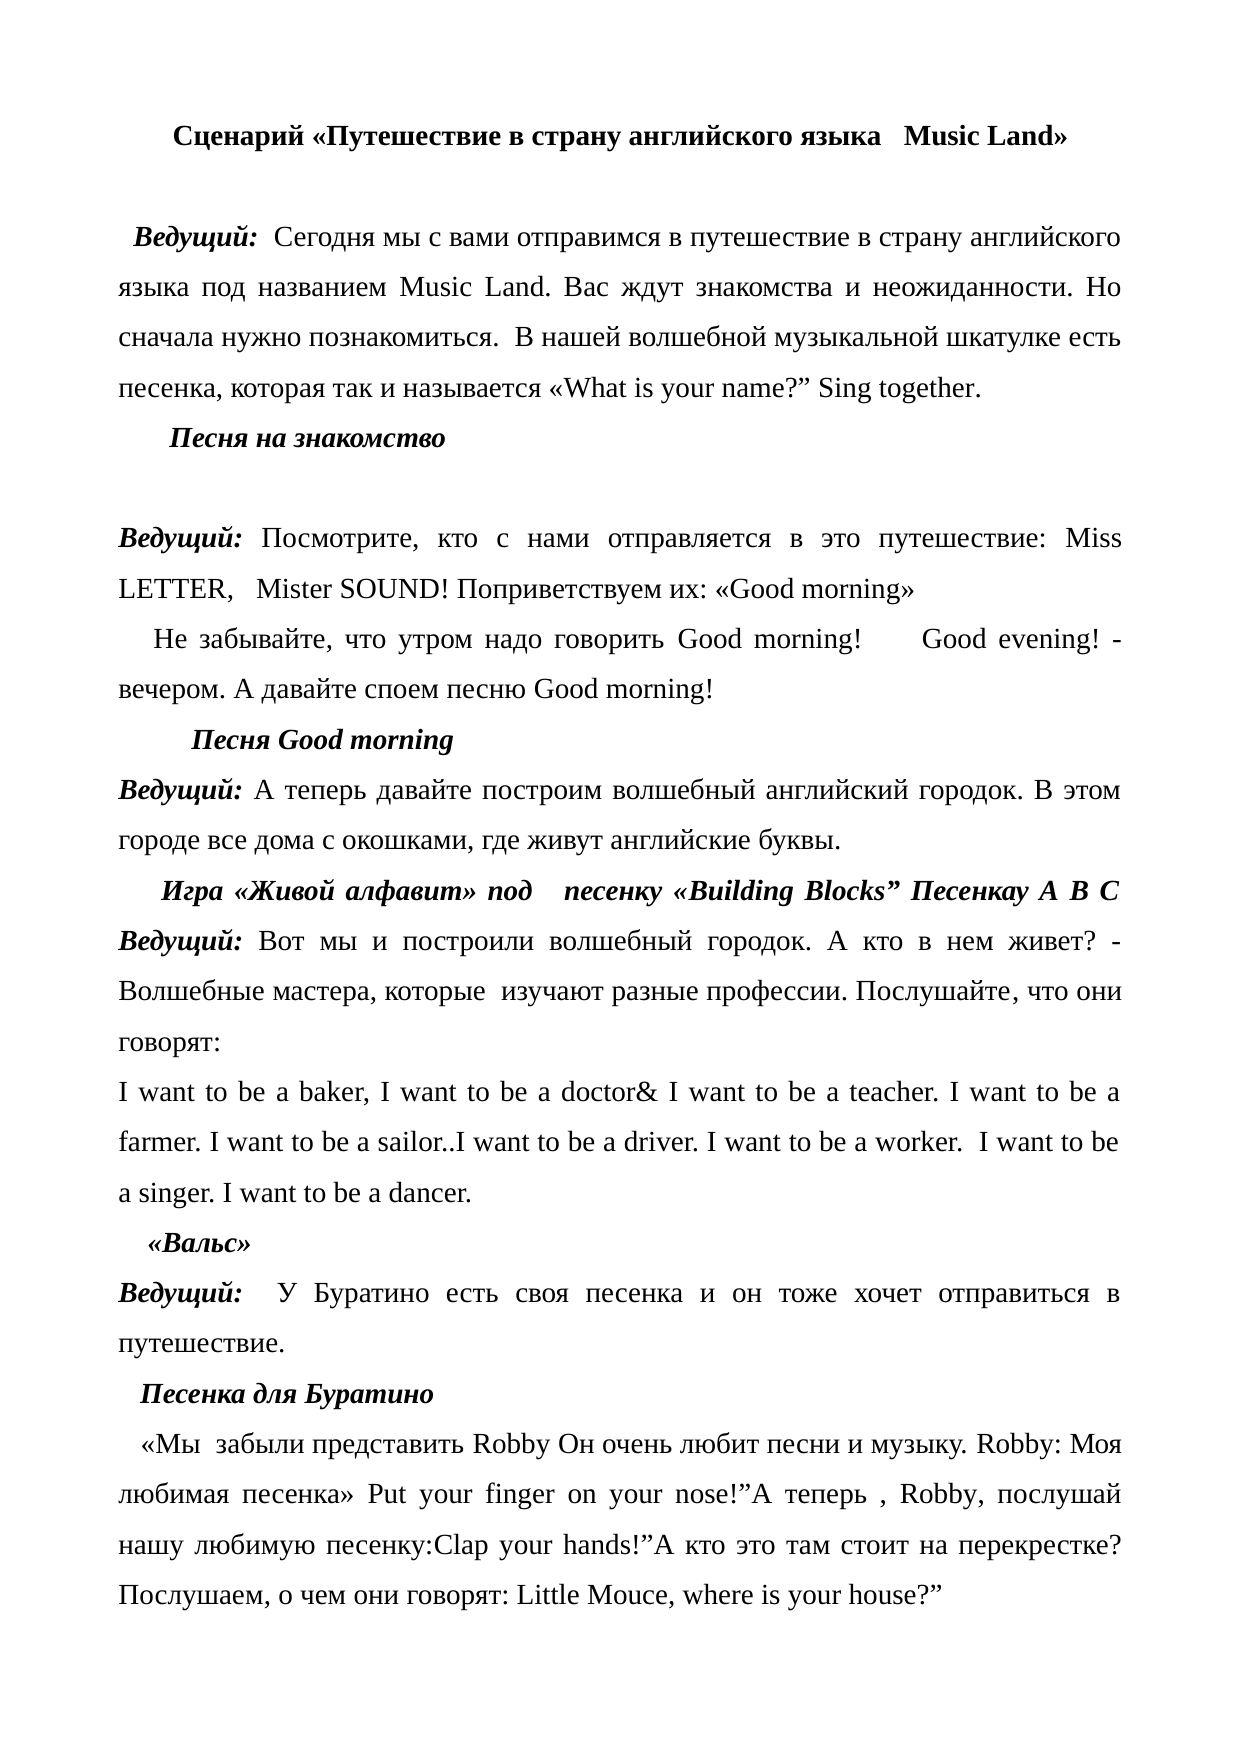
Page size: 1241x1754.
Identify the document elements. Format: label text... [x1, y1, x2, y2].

text Ведущий: Сегодня мы с вами отправимся в путешествие в страну английского языка под названием Music Land. Вас ждут знакомства и неожиданности. Но сначала нужно познакомиться. В нашей волшебной музыкальной шкатулке есть песенка, которая так и называется «What is your name?” Sing together. [118, 219, 1122, 403]
text Сценарий «Путешествие в страну английского языка Music Land» [118, 118, 1122, 152]
text Ведущий: Посмотрите, кто с нами отправляется в это путешествие: Miss LETTER, Mister SOUND! Поприветствуем их: «Good morning» [118, 521, 1122, 604]
text «Вальс» [118, 1225, 1122, 1258]
text Песенка для Буратино [118, 1376, 1122, 1409]
text Игра «Живой алфавит» под песенку «Building Blocks” Песенкау А В С Ведущий: Вот мы и построили волшебный городок. А кто в нем живет? -Волшебные мастера, которые изучают разные профессии. Послушайте, что они говорят: [118, 873, 1122, 1057]
text I want to be a baker, I want to be a doctor& I want to be a teacher. I want to be a farmer. I want to be a sailor..I want to be a driver. I want to be a worker. I want to be a singer. I want to be a dancer. [118, 1074, 1122, 1208]
text «Мы забыли представить Robby Он очень любит песни и музыку. Robby: Моя любимая песенка» Put your finger on your nose!”А теперь , Robby, послушай нашу любимую песенку:Clap your hands!”А кто это там стоит на перекрестке? Послушаем, о чем они говорят: Little Mouce, where is your house?” [118, 1426, 1122, 1611]
text Ведущий: А теперь давайте построим волшебный английский городок. В этом городе все дома с окошками, где живут английские буквы. [118, 772, 1122, 856]
text Не забывайте, что утром надо говорить Good morning! Good evening! -вечером. А давайте споем песню Good morning! [118, 621, 1122, 705]
text Ведущий: У Буратино есть своя песенка и он тоже хочет отправиться в путешествие. [118, 1275, 1122, 1359]
text Песня на знакомство [118, 420, 1122, 453]
text Песня Good morning [118, 722, 1122, 755]
